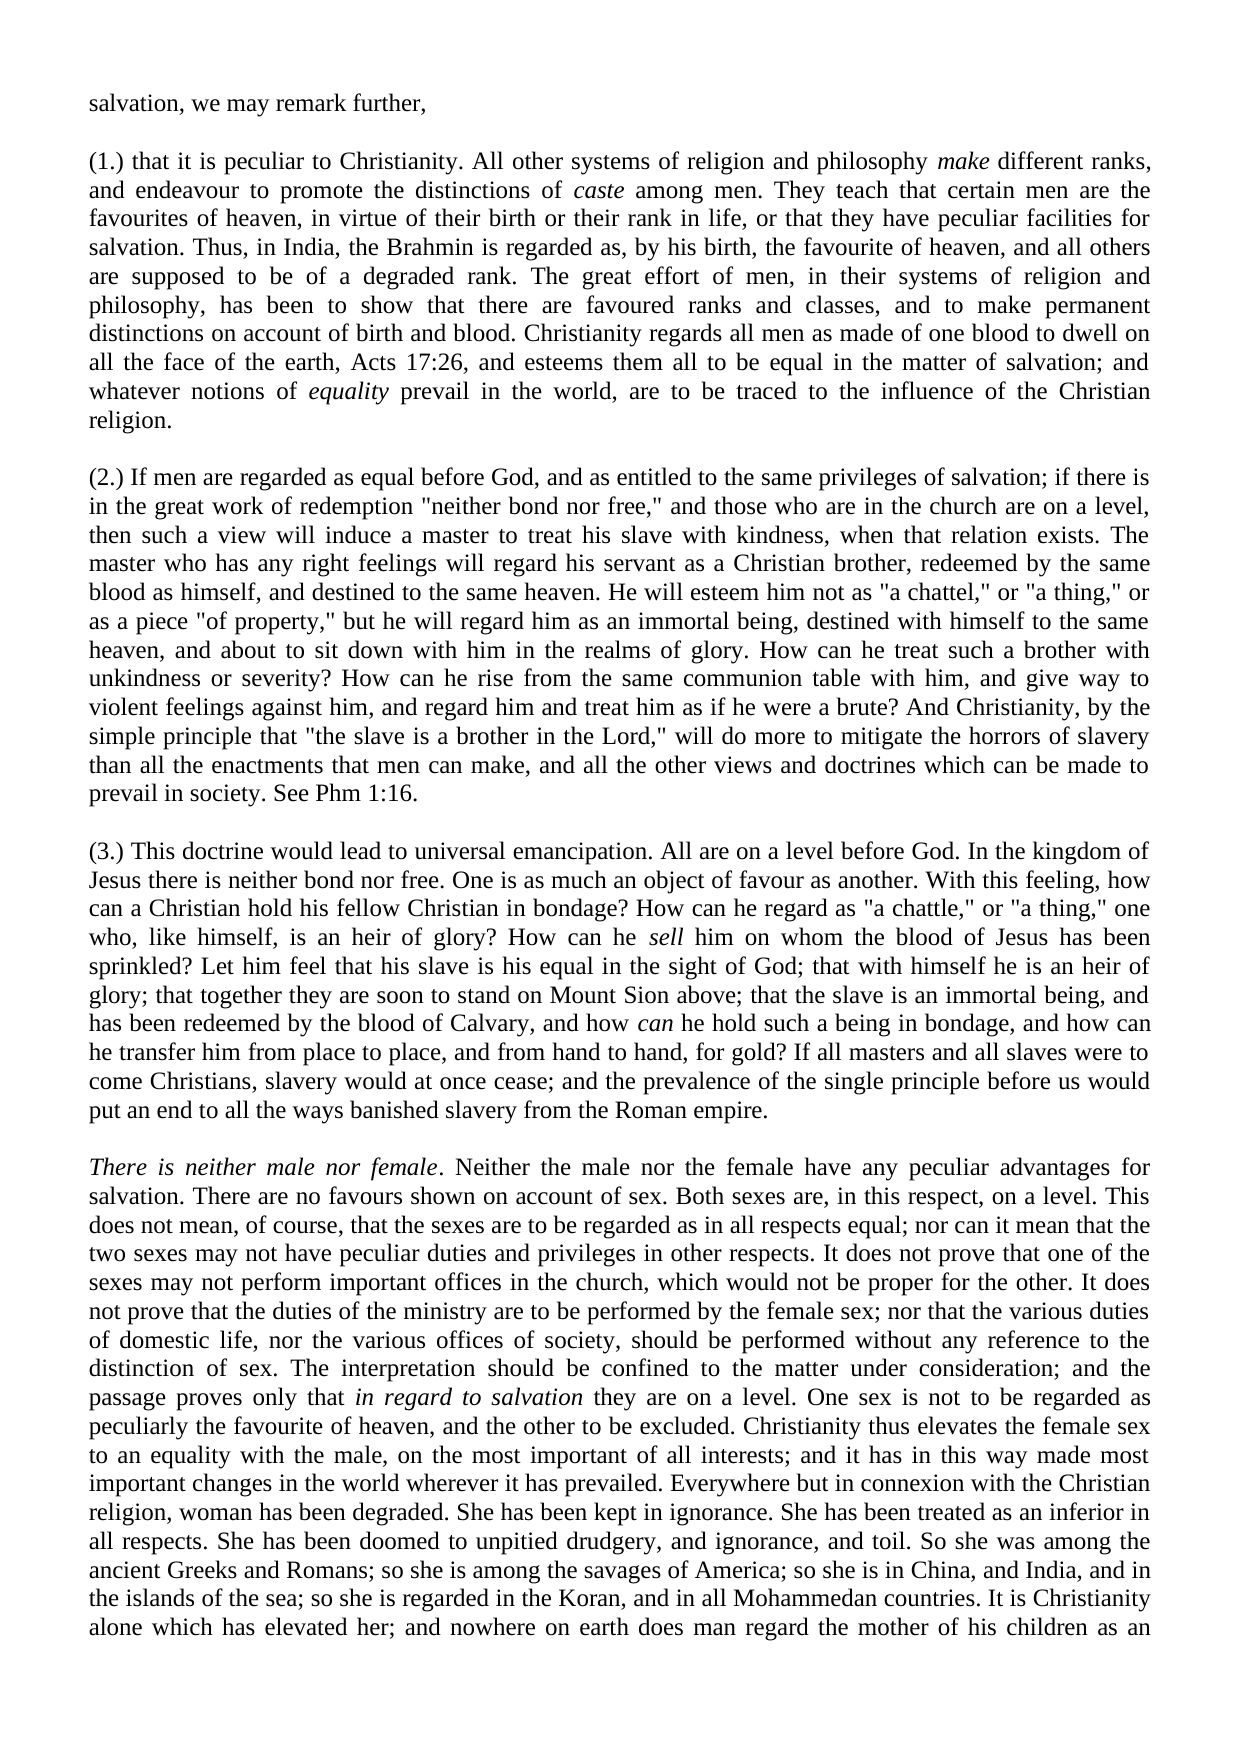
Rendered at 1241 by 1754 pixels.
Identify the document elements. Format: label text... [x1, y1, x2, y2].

text salvation, we may remark further, (1.) that it is peculiar to Christianity. All other systems of religion and philosophy make different ranks, and endeavour to promote the distinctions of caste among men. They teach that certain men are the favourites of heaven, in virtue of their birth or their rank in life, or that they have peculiar facilities for salvation. Thus, in India, the Brahmin is regarded as, by his birth, the favourite of heaven, and all others are supposed to be of a degraded rank. The great effort of men, in their systems of religion and philosophy, has been to show that there are favoured ranks and classes, and to make permanent distinctions on account of birth and blood. Christianity regards all men as made of one blood to dwell on all the face of the earth, Acts 17:26, and esteems them all to be equal in the matter of salvation; and whatever notions of equality prevail in the world, are to be traced to the influence of the Christian religion. (2.) If men are regarded as equal before God, and as entitled to the same privileges of salvation; if there is in the great work of redemption "neither bond nor free," and those who are in the church are on a level, then such a view will induce a master to treat his slave with kindness, when that relation exists. The master who has any right feelings will regard his servant as a Christian brother, redeemed by the same blood as himself, and destined to the same heaven. He will esteem him not as "a chattel," or "a thing," or as a piece "of property," but he will regard him as an immortal being, destined with himself to the same heaven, and about to sit down with him in the realms of glory. How can he treat such a brother with unkindness or severity? How can he rise from the same communion table with him, and give way to violent feelings against him, and regard him and treat him as if he were a brute? And Christianity, by the simple principle that "the slave is a brother in the Lord," will do more to mitigate the horrors of slavery than all the enactments that men can make, and all the other views and doctrines which can be made to prevail in society. See Phm 1:16. (3.) This doctrine would lead to universal emancipation. All are on a level before God. In the kingdom of Jesus there is neither bond nor free. One is as much an object of favour as another. With this feeling, how can a Christian hold his fellow Christian in bondage? How can he regard as "a chattle," or "a thing," one who, like himself, is an heir of glory? How can he sell him on whom the blood of Jesus has been sprinkled? Let him feel that his slave is his equal in the sight of God; that with himself he is an heir of glory; that together they are soon to stand on Mount Sion above; that the slave is an immortal being, and has been redeemed by the blood of Calvary, and how can he hold such a being in bondage, and how can he transfer him from place to place, and from hand to hand, for gold? If all masters and all slaves were to come Christians, slavery would at once cease; and the prevalence of the single principle before us would put an end to all the ways banished slavery from the Roman empire. There is neither male nor female. Neither the male nor the female have any peculiar advantages for salvation. There are no favours shown on account of sex. Both sexes are, in this respect, on a level. This does not mean, of course, that the sexes are to be regarded as in all respects equal; nor can it mean that the two sexes may not have peculiar duties and privileges in other respects. It does not prove that one of the sexes may not perform important offices in the church, which would not be proper for the other. It does not prove that the duties of the ministry are to be performed by the female sex; nor that the various duties of domestic life, nor the various offices of society, should be performed without any reference to the distinction of sex. The interpretation should be confined to the matter under consideration; and the passage proves only that in regard to salvation they are on a level. One sex is not to be regarded as peculiarly the favourite of heaven, and the other to be excluded. Christianity thus elevates the female sex to an equality with the male, on the most important of all interests; and it has in this way made most important changes in the world wherever it has prevailed. Everywhere but in connexion with the Christian religion, woman has been degraded. She has been kept in ignorance. She has been treated as an inferior in all respects. She has been doomed to unpitied drudgery, and ignorance, and toil. So she was among the ancient Greeks and Romans; so she is among the savages of America; so she is in China, and India, and in the islands of the sea; so she is regarded in the Koran, and in all Mohammedan countries. It is Christianity alone which has elevated her; and nowhere on earth does man regard the mother of his children as an [88, 88, 1152, 1641]
